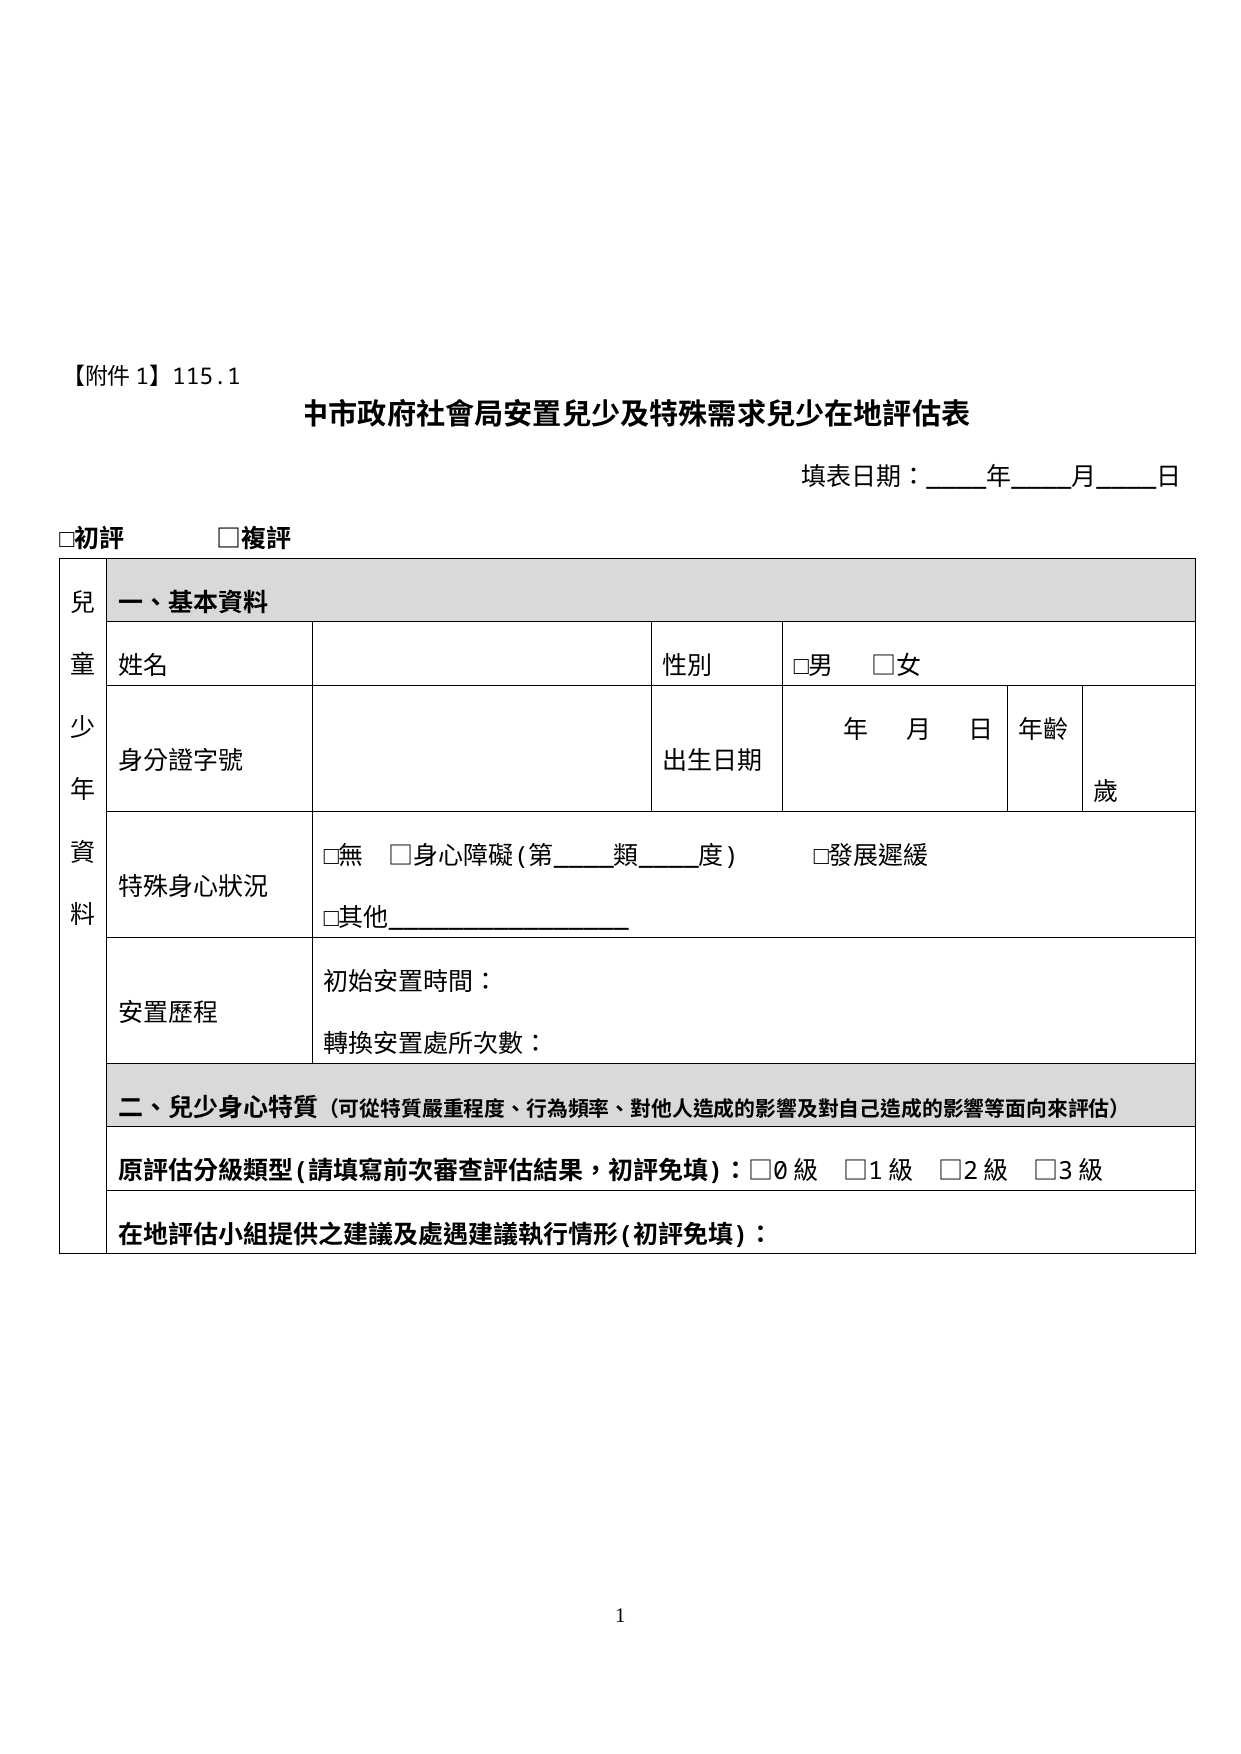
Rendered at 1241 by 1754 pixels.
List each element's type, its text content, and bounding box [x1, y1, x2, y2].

text 臺中市政府社會局安置兒少及特殊需求兒少在地評估表 [47, 350, 1181, 444]
text 填表日期：____年____月____日 [59, 432, 1181, 495]
table_cell [313, 622, 651, 684]
text 【附件1】115.1 [62, 358, 290, 391]
table_cell 性別 [652, 622, 782, 684]
table_cell 在地評估小組提供之建議及處遇建議執行情形(初評免填)： [107, 1191, 1195, 1253]
table_cell 年 月 日 [783, 686, 1007, 811]
table_cell □無 □身心障礙(第____類____度) □發展遲緩 □其他________________ [313, 812, 1195, 937]
table_header 兒童少年資料 [60, 559, 106, 1253]
table_cell 初始安置時間： 轉換安置處所次數： [313, 938, 1195, 1063]
table_cell □男 □女 [783, 622, 1195, 684]
table_cell 身分證字號 [107, 686, 312, 811]
table_cell 出生日期 [652, 686, 782, 811]
table_cell 年齡 [1008, 686, 1082, 811]
table_cell 姓名 [107, 622, 312, 684]
table_cell 原評估分級類型(請填寫前次審查評估結果，初評免填)：□0級 □1級 □2級 □3級 [107, 1127, 1195, 1190]
table_cell [313, 686, 651, 811]
text □初評 □複評 [59, 495, 1131, 557]
table_cell 安置歷程 [107, 938, 312, 1063]
table_cell 特殊身心狀況 [107, 812, 312, 937]
table_header 一、基本資料 [107, 559, 1195, 621]
table_cell 二、兒少身心特質（可從特質嚴重程度、行為頻率、對他人造成的影響及對自己造成的影響等面向來評估） [107, 1064, 1195, 1126]
table_cell 歲 [1083, 686, 1195, 811]
